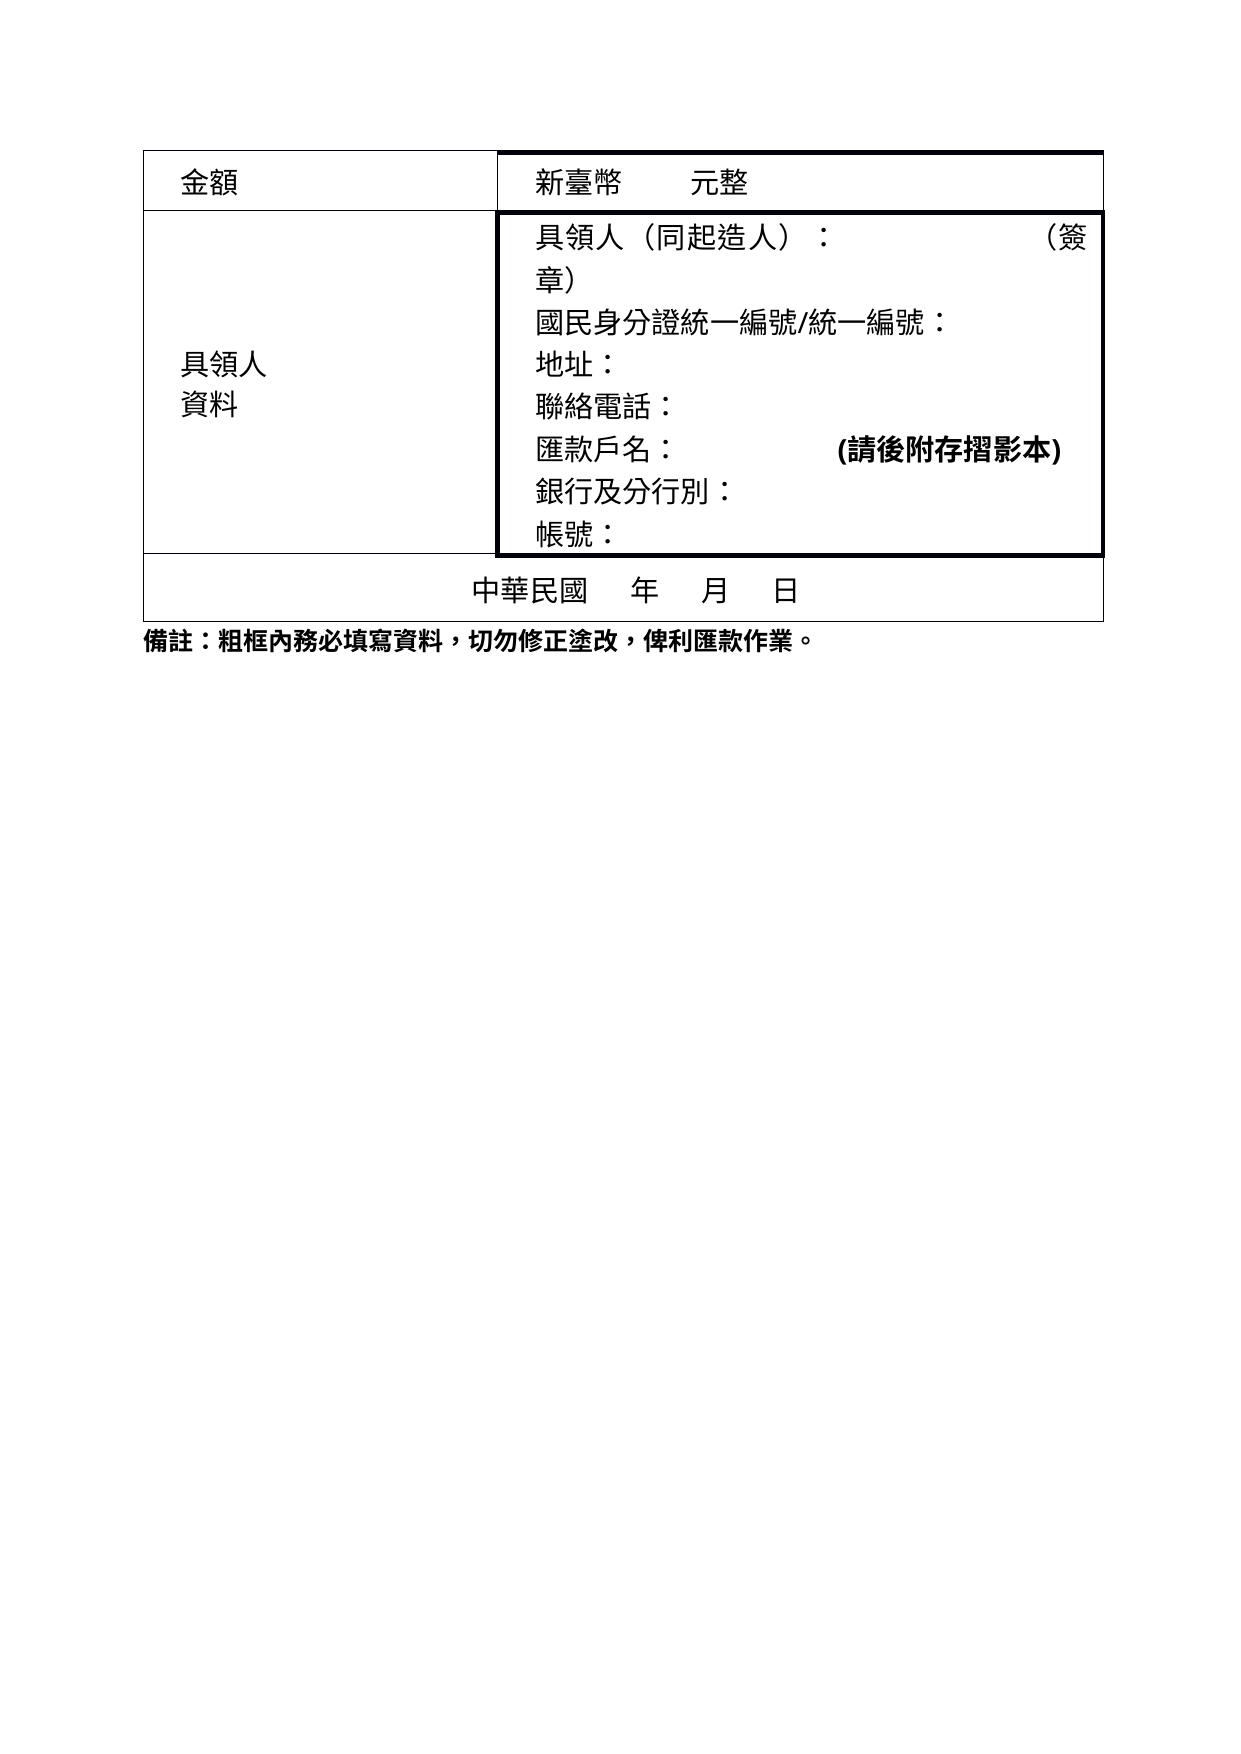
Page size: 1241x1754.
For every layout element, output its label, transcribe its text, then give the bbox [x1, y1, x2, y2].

text 備註：粗框內務必填寫資料，切勿修正塗改，俾利匯款作業。 [143, 622, 1053, 658]
table_cell 中華民國 年 月 日 [144, 554, 1103, 621]
table_cell 金額 [144, 151, 497, 210]
table_cell 具領人（同起造人）： （簽章） 國民身分證統一編號/統一編號： 地址： 聯絡電話： 匯款戶名： (請後附存摺影本) 銀行及分行別： 帳號： [500, 215, 1101, 553]
table_cell 新臺幣 元整 [498, 155, 1103, 210]
table_cell 具領人 資料 [144, 211, 495, 553]
